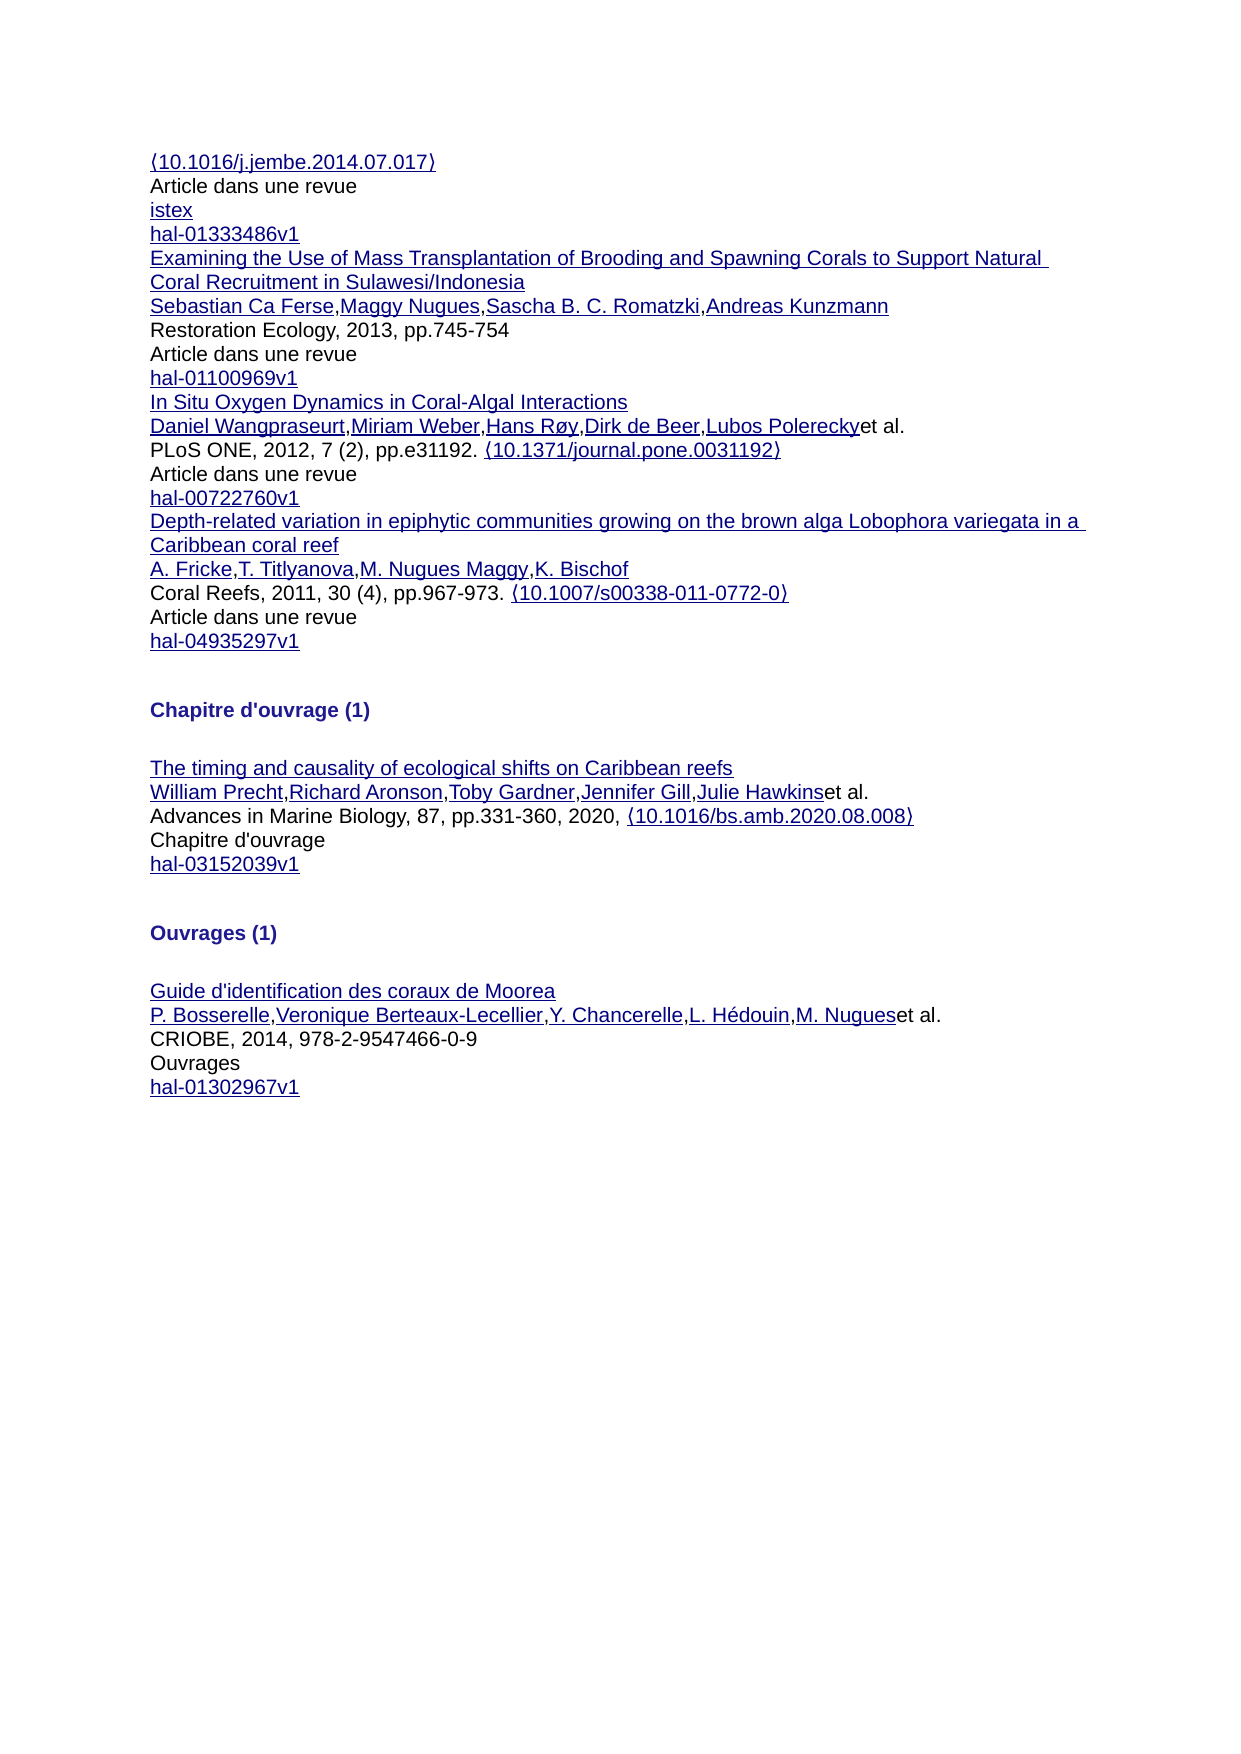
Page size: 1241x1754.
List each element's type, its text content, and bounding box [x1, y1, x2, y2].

table_header The timing and causality of ecological shifts on Caribbean reefs William Precht,Richard Aronson,Toby Gardner,Jennifer Gill,Julie Hawkinset al. Advances in Marine Biology, 87, pp.331-360, 2020, ⟨10.1016/bs.amb.2020.08.008⟩ Chapitre d'ouvrage hal-03152039v1 [150, 756, 1090, 876]
table_cell Examining the Use of Mass Transplantation of Brooding and Spawning Corals to Support Natural Coral Recruitment in Sulawesi/Indonesia Sebastian Ca Ferse,Maggy Nugues,Sascha B. C. Romatzki,Andreas Kunzmann Restoration Ecology, 2013, pp.745-754 Article dans une revue hal-01100969v1 [150, 246, 1090, 389]
table_cell In Situ Oxygen Dynamics in Coral-Algal Interactions Daniel Wangpraseurt,Miriam Weber,Hans Røy,Dirk de Beer,Lubos Polereckyet al. PLoS ONE, 2012, 7 (2), pp.e31192. ⟨10.1371/journal.pone.0031192⟩ Article dans une revue hal-00722760v1 [150, 390, 1090, 509]
table_header Guide d'identification des coraux de Moorea P. Bosserelle,Veronique Berteaux-Lecellier,Y. Chancerelle,L. Hédouin,M. Nugueset al. CRIOBE, 2014, 978-2-9547466-0-9 Ouvrages hal-01302967v1 [150, 979, 1090, 1099]
table_cell Effects of depth and ultraviolet radiation on coral reef turf algae Anna Fricke,Mirta Teichberg,Maggy M. Nugues,Svenja Beilfuss,Kai Bischof Journal of Experimental Marine Biology and Ecology, 2014, 461, pp.Pages 73-84. ⟨10.1016/j.jembe.2014.07.017⟩ Article dans une revue istex hal-01333486v1 [150, 150, 1090, 246]
table_cell Depth-related variation in epiphytic communities growing on the brown alga Lobophora variegata in a Caribbean coral reef A. Fricke,T. Titlyanova,M. Nugues Maggy,K. Bischof Coral Reefs, 2011, 30 (4), pp.967-973. ⟨10.1007/s00338-011-0772-0⟩ Article dans une revue hal-04935297v1 [150, 509, 1090, 653]
subtitle Chapitre d'ouvrage (1) [150, 698, 1090, 722]
subtitle Ouvrages (1) [150, 921, 1090, 945]
